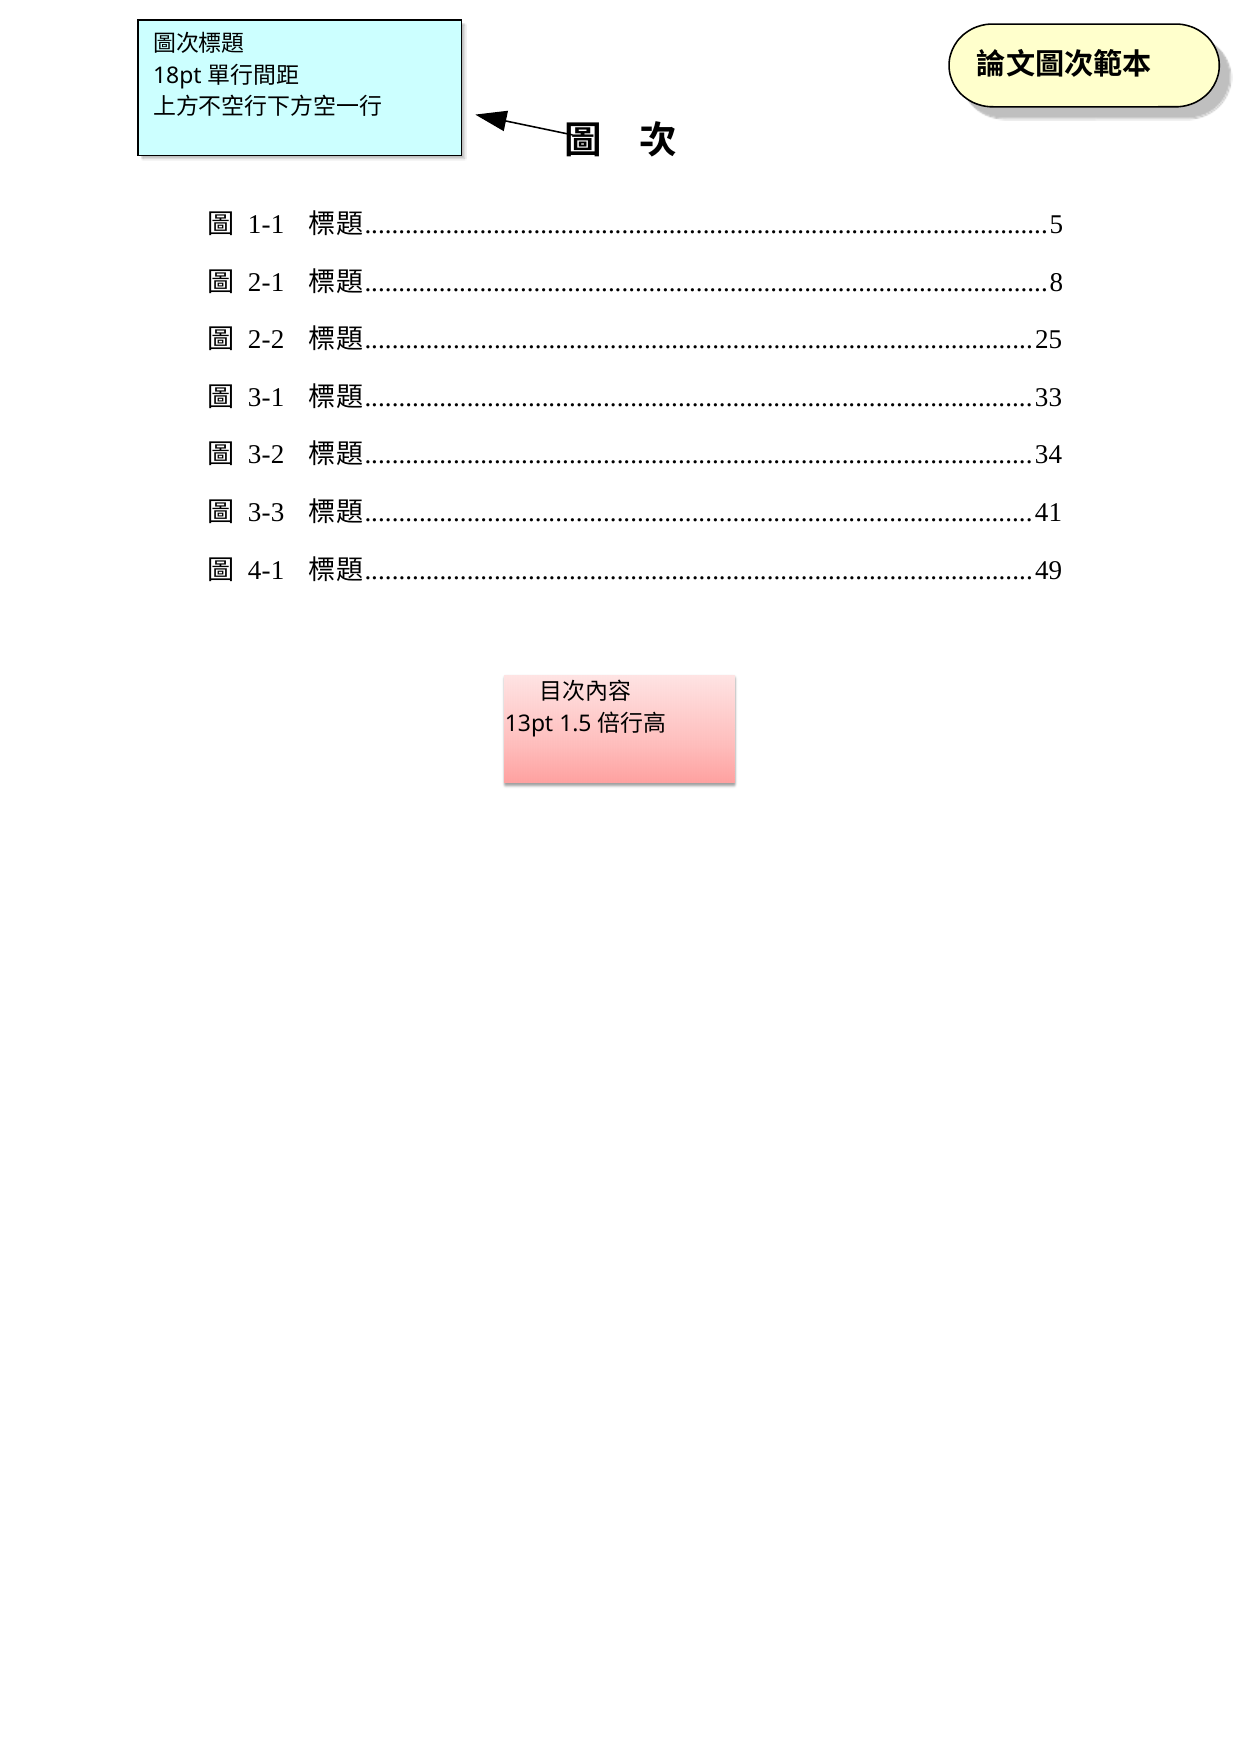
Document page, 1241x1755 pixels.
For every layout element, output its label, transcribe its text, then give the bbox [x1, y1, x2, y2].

text 圖 1-1 標題 5 [207, 202, 1241, 241]
text 圖 次 [225, 102, 1015, 167]
text 圖 2-2 標題 25 [207, 317, 1241, 356]
text 圖 3-1 標題 33 [207, 375, 1241, 414]
text 圖 2-1 標題 8 [207, 259, 1241, 299]
text 圖 3-2 標題 34 [207, 432, 1241, 472]
text 圖 3-3 標題 41 [207, 490, 1241, 529]
text 圖 4-1 標題 49 [207, 548, 1241, 587]
